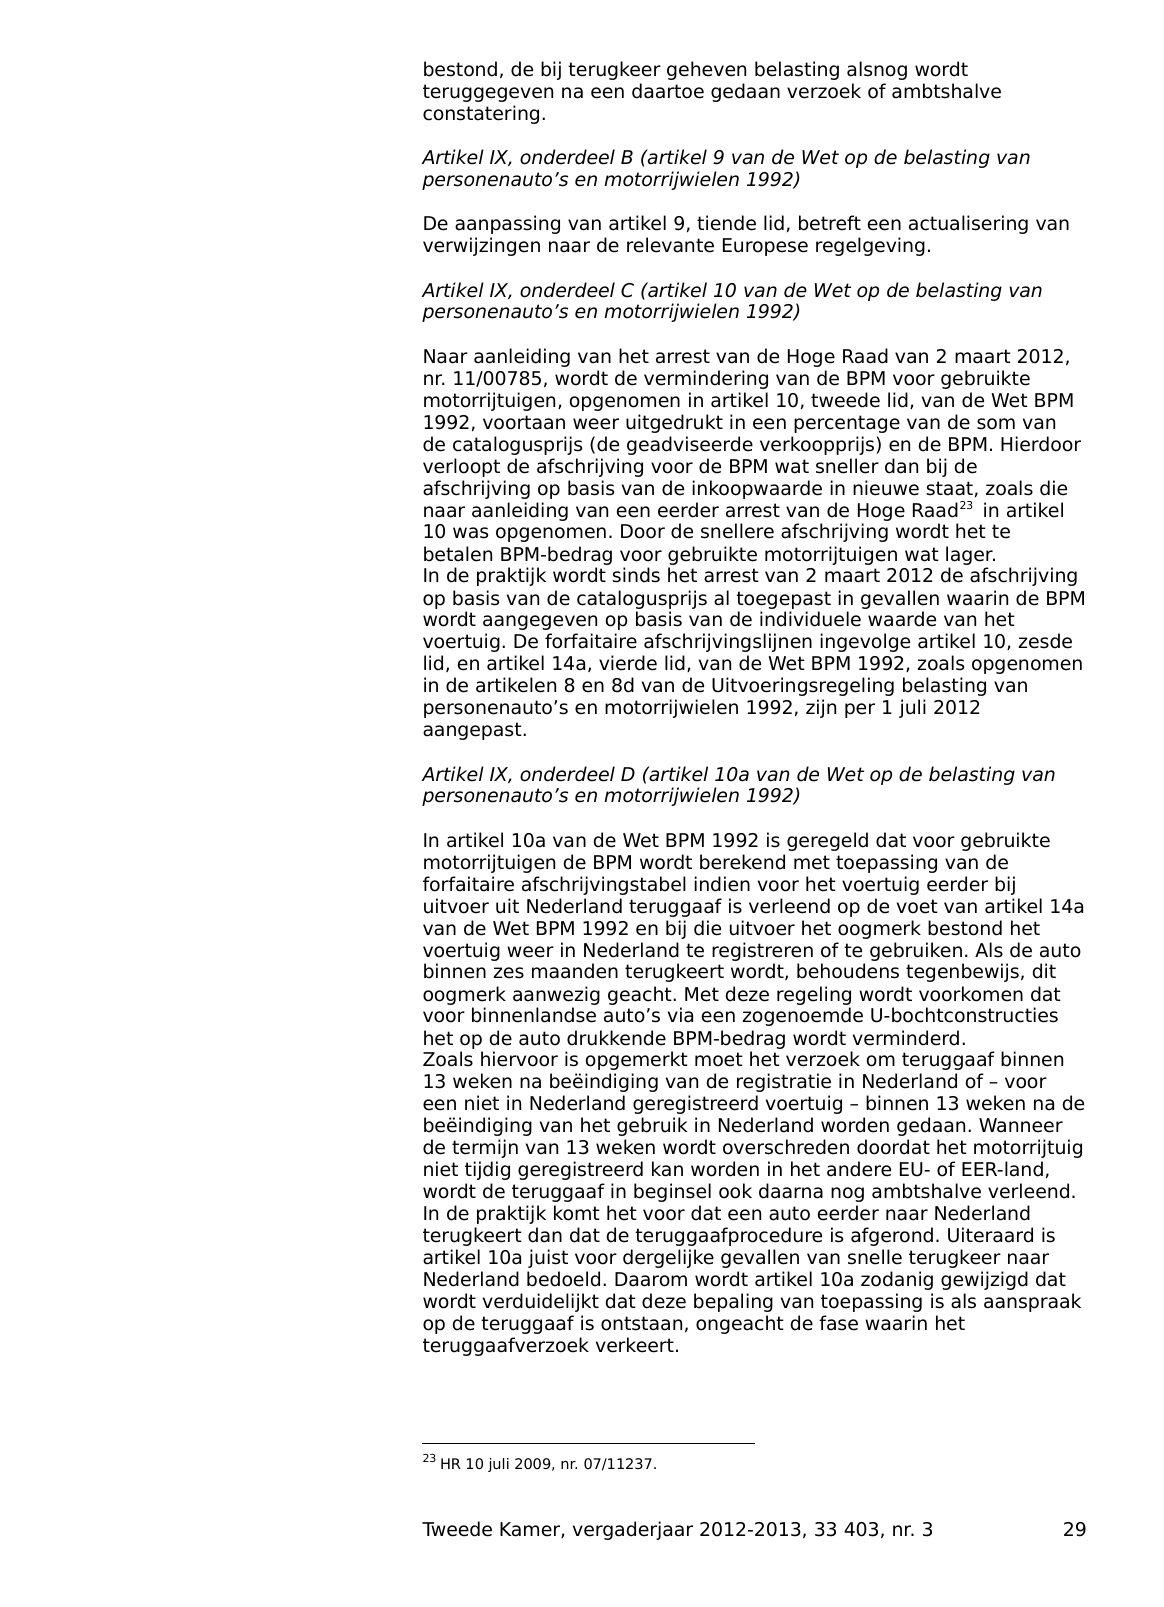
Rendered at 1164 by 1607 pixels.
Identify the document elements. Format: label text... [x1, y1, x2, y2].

subtitle Artikel IX, onderdeel D (artikel 10a van de Wet op de belasting van personenauto’s en motorrijwielen 1992) [422, 763, 1087, 807]
text In de praktijk wordt sinds het arrest van 2 maart 2012 de afschrijving op basis van de catalogusprijs al toegepast in gevallen waarin de BPM wordt aangegeven op basis van de individuele waarde van het voertuig. De forfaitaire afschrijvingslijnen ingevolge artikel 10, zesde lid, en artikel 14a, vierde lid, van de Wet BPM 1992, zoals opgenomen in de artikelen 8 en 8d van de Uitvoeringsregeling belasting van personenauto’s en motorrijwielen 1992, zijn per 1 juli 2012 aangepast. [422, 565, 1087, 741]
text Naar aanleiding van het arrest van de Hoge Raad van 2 maart 2012, nr. 11/00785, wordt de vermindering van de BPM voor gebruikte motorrijtuigen, opgenomen in artikel 10, tweede lid, van de Wet BPM 1992, voortaan weer uitgedrukt in een percentage van de som van de catalogusprijs (de geadviseerde verkoopprijs) en de BPM. Hierdoor verloopt de afschrijving voor de BPM wat sneller dan bij de afschrijving op basis van de inkoopwaarde in nieuwe staat, zoals die naar aanleiding van een eerder arrest van de Hoge Raad in artikel 10 was opgenomen. Door de snellere afschrijving wordt het te betalen BPM-bedrag voor gebruikte motorrijtuigen wat lager. [422, 346, 1087, 565]
subtitle Artikel IX, onderdeel C (artikel 10 van de Wet op de belasting van personenauto’s en motorrijwielen 1992) [422, 279, 1087, 323]
text bestond, de bij terugkeer geheven belasting alsnog wordt teruggegeven na een daartoe gedaan verzoek of ambtshalve constatering. [422, 59, 1087, 125]
text De aanpassing van artikel 9, tiende lid, betreft een actualisering van verwijzingen naar de relevante Europese regelgeving. [422, 213, 1087, 257]
text HR 10 juli 2009, nr. 07/11237. [422, 1452, 1087, 1474]
text Zoals hiervoor is opgemerkt moet het verzoek om teruggaaf binnen 13 weken na beëindiging van de registratie in Nederland of – voor een niet in Nederland geregistreerd voertuig – binnen 13 weken na de beëindiging van het gebruik in Nederland worden gedaan. Wanneer de termijn van 13 weken wordt overschreden doordat het motorrijtuig niet tijdig geregistreerd kan worden in het andere EU- of EER-land, wordt de teruggaaf in beginsel ook daarna nog ambtshalve verleend. In de praktijk komt het voor dat een auto eerder naar Nederland terugkeert dan dat de teruggaafprocedure is afgerond. Uiteraard is artikel 10a juist voor dergelijke gevallen van snelle terugkeer naar Nederland bedoeld. Daarom wordt artikel 10a zodanig gewijzigd dat wordt verduidelijkt dat deze bepaling van toepassing is als aanspraak op de teruggaaf is ontstaan, ongeacht de fase waarin het teruggaafverzoek verkeert. [422, 1049, 1087, 1357]
subtitle Artikel IX, onderdeel B (artikel 9 van de Wet op de belasting van personenauto’s en motorrijwielen 1992) [422, 147, 1087, 191]
text In artikel 10a van de Wet BPM 1992 is geregeld dat voor gebruikte motorrijtuigen de BPM wordt berekend met toepassing van de forfaitaire afschrijvingstabel indien voor het voertuig eerder bij uitvoer uit Nederland teruggaaf is verleend op de voet van artikel 14a van de Wet BPM 1992 en bij die uitvoer het oogmerk bestond het voertuig weer in Nederland te registreren of te gebruiken. Als de auto binnen zes maanden terugkeert wordt, behoudens tegenbewijs, dit oogmerk aanwezig geacht. Met deze regeling wordt voorkomen dat voor binnenlandse auto’s via een zogenoemde U-bochtconstructies het op de auto drukkende BPM-bedrag wordt verminderd. [422, 829, 1087, 1049]
